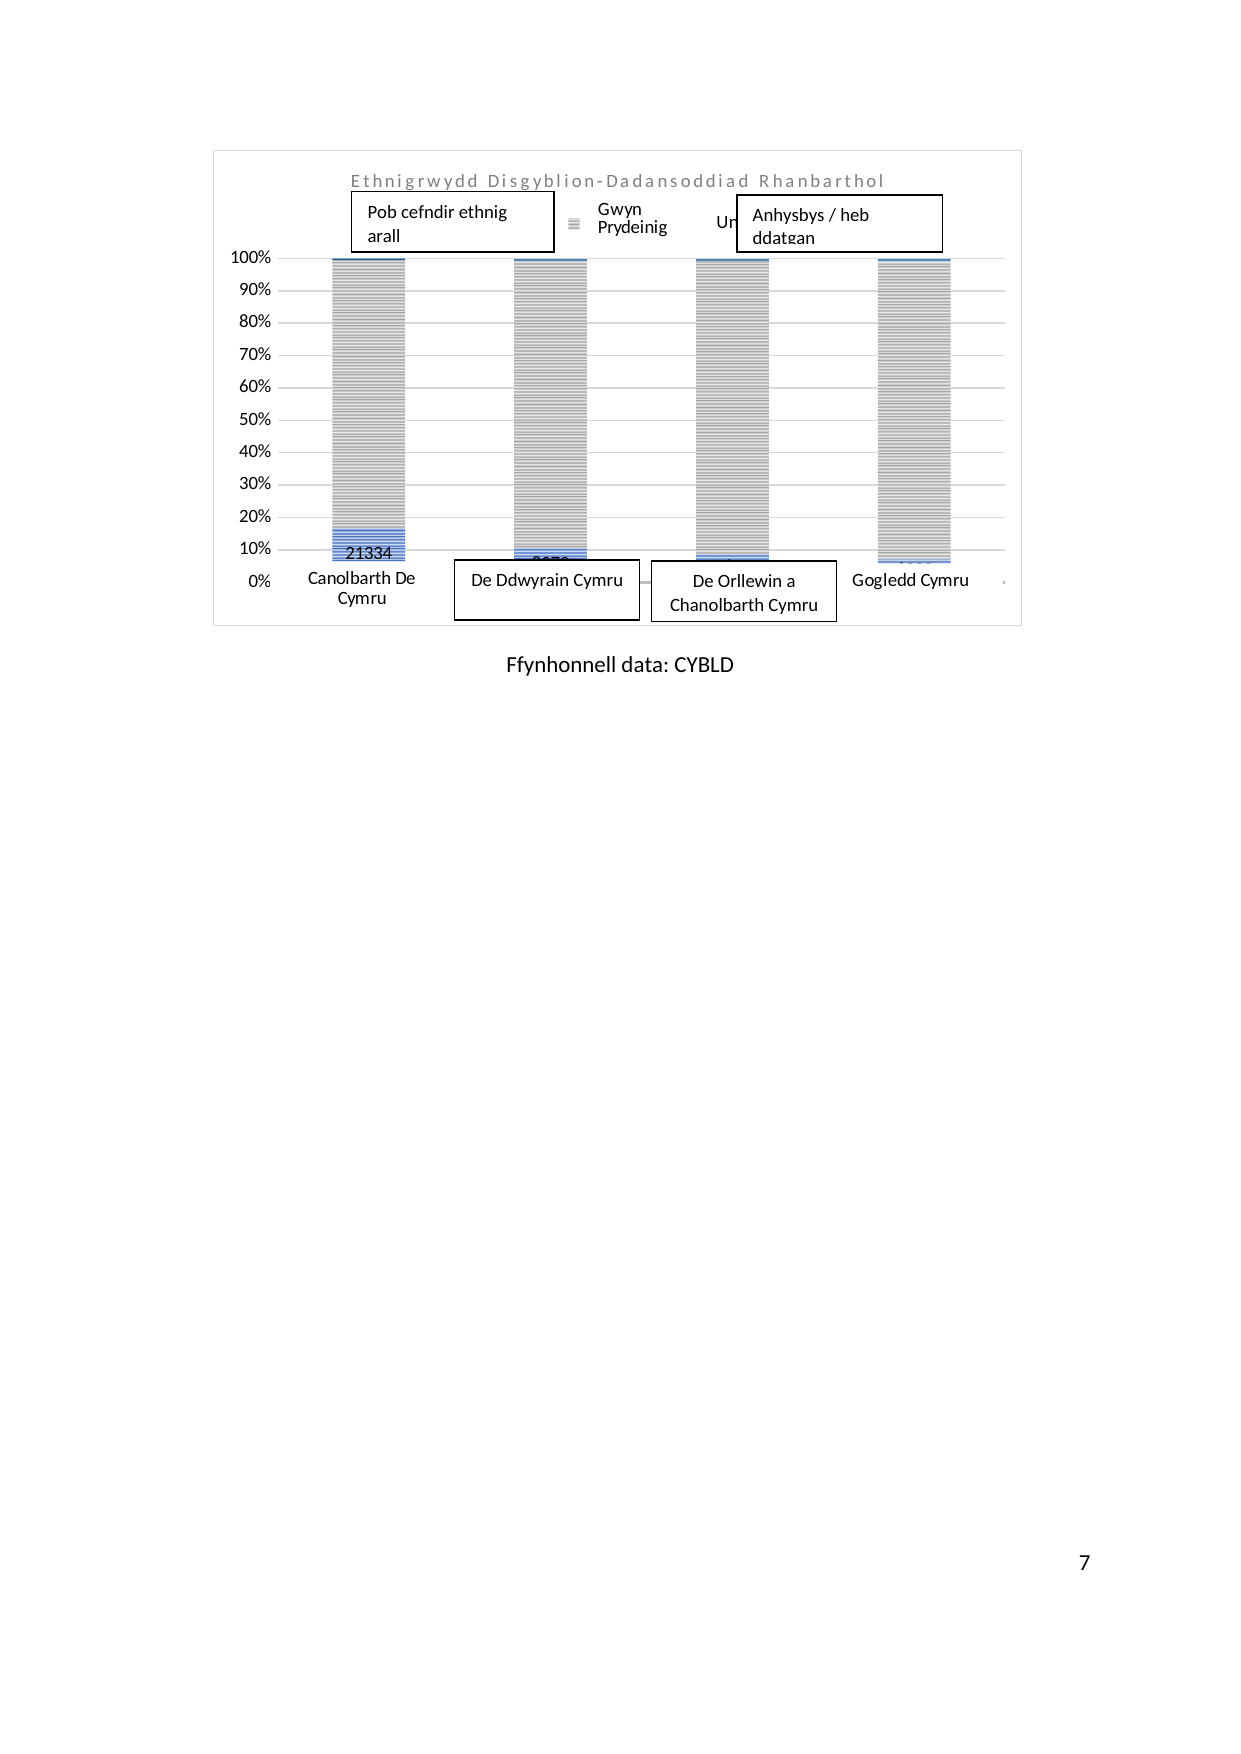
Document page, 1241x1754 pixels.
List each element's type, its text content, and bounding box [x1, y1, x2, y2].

text Pob cefndir ethnig arall [367, 200, 538, 244]
text Anhysbys / heb ddatgan [752, 203, 927, 243]
text De Orllewin a Chanolbarth Cymru [667, 569, 821, 613]
text Ffynhonnell data: CYBLD [150, 650, 1090, 678]
text De Ddwyrain Cymru [470, 568, 624, 591]
